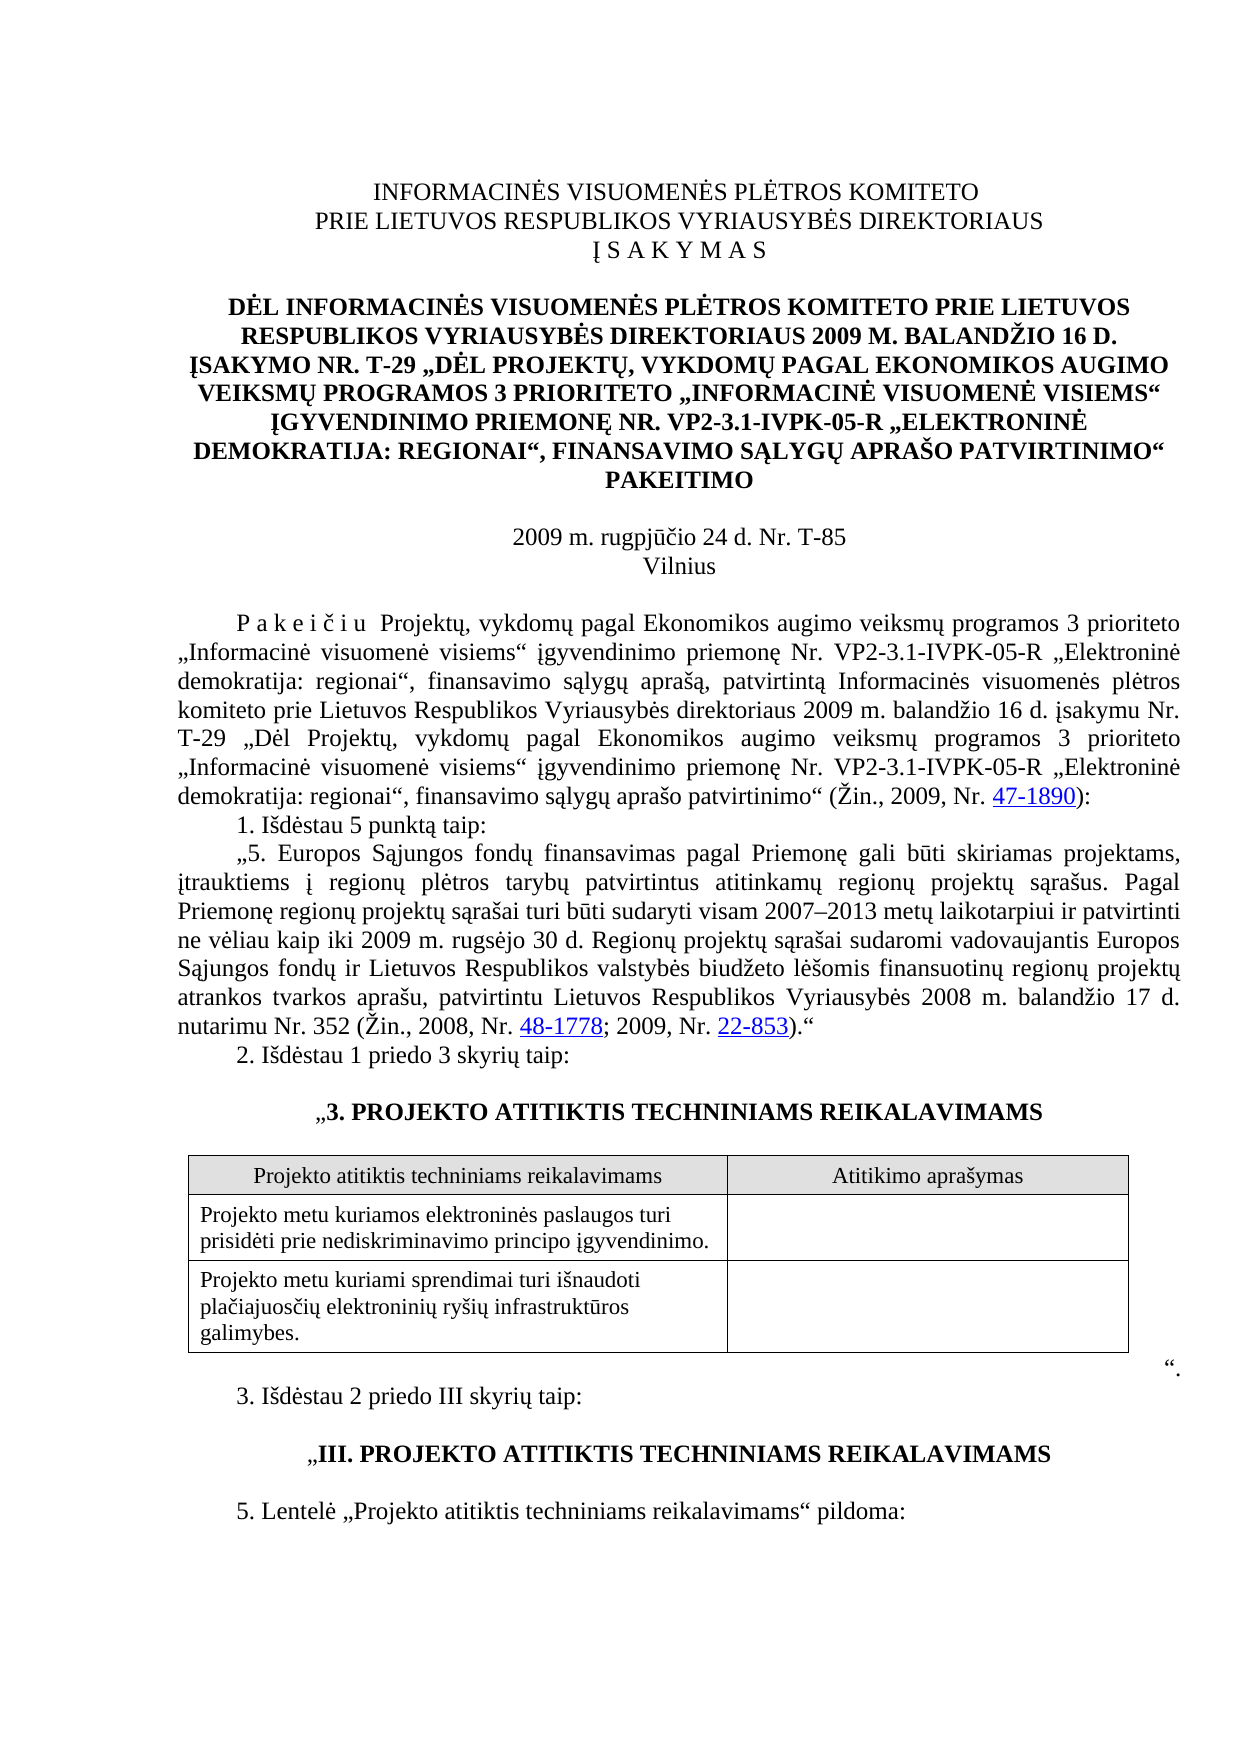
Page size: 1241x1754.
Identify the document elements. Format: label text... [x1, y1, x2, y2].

table_cell [728, 1195, 1128, 1259]
text 2009 m. rugpjūčio 24 d. Nr. T-85 [177, 522, 1181, 551]
text „5. Europos Sąjungos fondų finansavimas pagal Priemonę gali būti skiriamas projektams, įtrauktiems į regionų plėtros tarybų patvirtintus atitinkamų regionų projektų sąrašus. Pagal Priemonę regionų projektų sąrašai turi būti sudaryti visam 2007–2013 metų laikotarpiui ir patvirtinti ne vėliau kaip iki 2009 m. rugsėjo 30 d. Regionų projektų sąrašai sudaromi vadovaujantis Europos Sąjungos fondų ir Lietuvos Respublikos valstybės biudžeto lėšomis finansuotinų regionų projektų atrankos tvarkos aprašu, patvirtintu Lietuvos Respublikos Vyriausybės 2008 m. balandžio 17 d. nutarimu Nr. 352 (Žin., 2008, Nr. 48-1778; 2009, Nr. 22-853).“ [177, 838, 1181, 1040]
text 3. Išdėstau 2 priedo III skyrių taip: [177, 1381, 1181, 1410]
text „3. PROJEKTO ATITIKTIS TECHNINIAMS REIKALAVIMAMS [177, 1097, 1181, 1126]
text „III. PROJEKTO ATITIKTIS TECHNINIAMS REIKALAVIMAMS [177, 1439, 1181, 1468]
table_cell [728, 1261, 1128, 1352]
text PRIE LIETUVOS RESPUBLIKOS VYRIAUSYBĖS DIREKTORIAUS [177, 206, 1181, 235]
table_cell Projekto metu kuriamos elektroninės paslaugos turi prisidėti prie nediskriminavimo principo įgyvendinimo. [189, 1195, 727, 1259]
text 2. Išdėstau 1 priedo 3 skyrių taip: [177, 1040, 1181, 1068]
text 5. Lentelė „Projekto atitiktis techniniams reikalavimams“ pildoma: [177, 1496, 1181, 1525]
text 1. Išdėstau 5 punktą taip: [177, 810, 1181, 838]
text ĮSAKYMAS [177, 235, 1181, 263]
text “. [177, 1353, 1181, 1381]
text DĖL INFORMACINĖS VISUOMENĖS PLĖTROS KOMITETO PRIE LIETUVOS RESPUBLIKOS VYRIAUSYBĖS DIREKTORIAUS 2009 M. BALANDŽIO 16 D. ĮSAKYMO Nr. T-29 „DĖL PROJEKTŲ, VYKDOMŲ PAGAL EKONOMIKOS AUGIMO VEIKSMŲ PROGRAMOS 3 PRIORITETO „INFORMACINĖ VISUOMENĖ VISIEMS“ ĮGYVENDINIMO PRIEMONĘ Nr. VP2-3.1-IVPK-05-R „ELEKTRONINĖ DEMOKRATIJA: REGIONAI“, FINANSAVIMO SĄLYGŲ APRAŠO PATVIRTINIMO“ PAKEITIMO [177, 292, 1181, 493]
text Pakeičiu Projektų, vykdomų pagal Ekonomikos augimo veiksmų programos 3 prioriteto „Informacinė visuomenė visiems“ įgyvendinimo priemonę Nr. VP2-3.1-IVPK-05-R „Elektroninė demokratija: regionai“, finansavimo sąlygų aprašą, patvirtintą Informacinės visuomenės plėtros komiteto prie Lietuvos Respublikos Vyriausybės direktoriaus 2009 m. balandžio 16 d. įsakymu Nr. T-29 „Dėl Projektų, vykdomų pagal Ekonomikos augimo veiksmų programos 3 prioriteto „Informacinė visuomenė visiems“ įgyvendinimo priemonę Nr. VP2-3.1-IVPK-05-R „Elektroninė demokratija: regionai“, finansavimo sąlygų aprašo patvirtinimo“ (Žin., 2009, Nr. 47-1890): [177, 608, 1181, 810]
table_cell Projekto metu kuriami sprendimai turi išnaudoti plačiajuosčių elektroninių ryšių infrastruktūros galimybes. [189, 1261, 727, 1352]
text Vilnius [177, 551, 1181, 580]
text INFORMACINĖS VISUOMENĖS PLĖTROS KOMITETO [177, 177, 1181, 206]
table_header Atitikimo aprašymas [728, 1156, 1128, 1194]
table_header Projekto atitiktis techniniams reikalavimams [189, 1156, 727, 1194]
